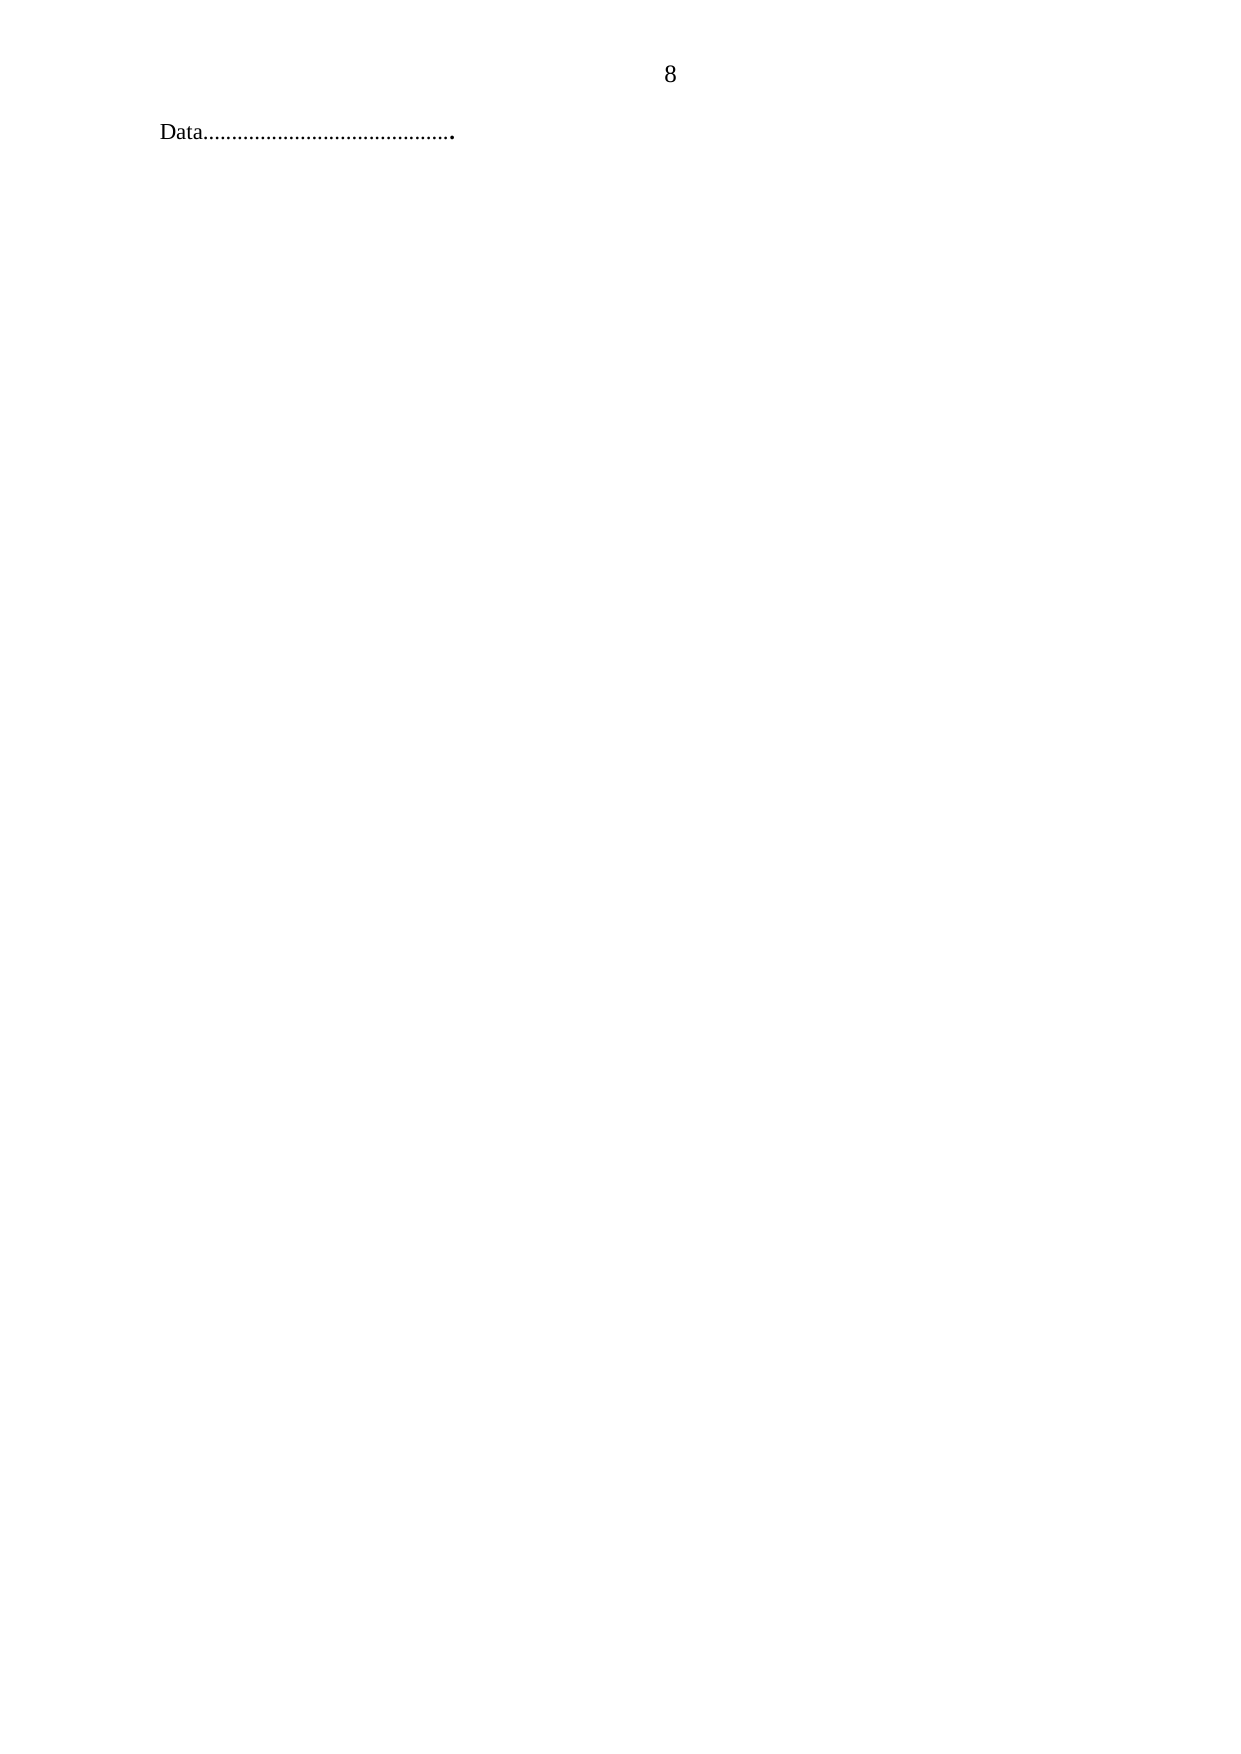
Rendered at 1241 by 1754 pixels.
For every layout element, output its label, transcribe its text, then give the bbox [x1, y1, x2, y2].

text Data............................................ [159, 118, 1181, 144]
